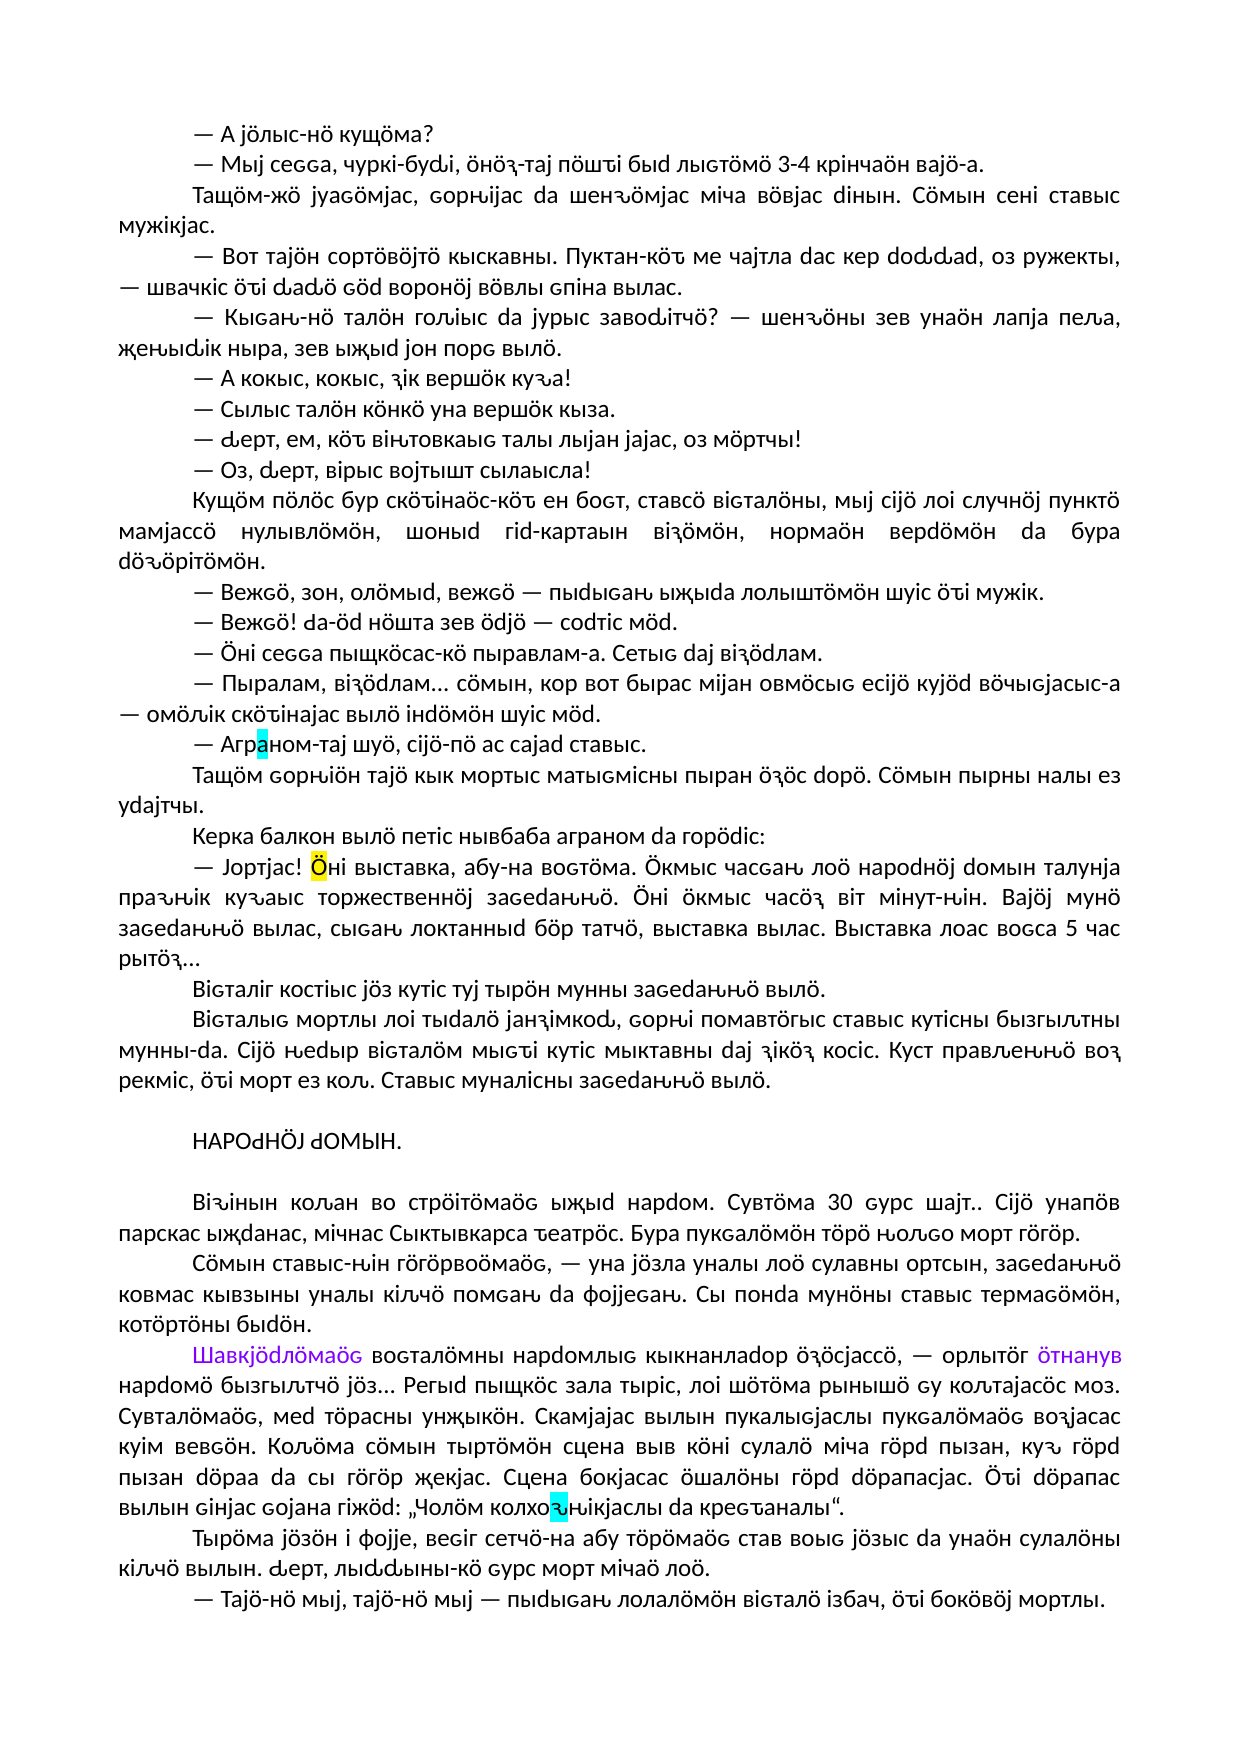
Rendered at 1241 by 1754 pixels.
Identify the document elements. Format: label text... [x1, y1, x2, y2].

text Тащӧм-жӧ јуаԍӧмјас, ԍорԋіјас ԁа шенԅӧмјас міча вӧвјас ԁінын. Сӧмын сені ставыс мужікјас. [118, 179, 1122, 240]
text Віԍталіг костіыс јӧз кутіс туј тырӧн мунны заԍеԁаԋԋӧ вылӧ. [118, 973, 1122, 1003]
text Віԍталыԍ мортлы лоі тыԁалӧ јанԇімкоԃ, ԍорԋі помавтӧгыс ставыс кутісны бызгыԉтны мунны-ԁа. Сіјӧ ԋеԁыр віԍталӧм мыԍԏі кутіс мыктавны ԁај ԇікӧԇ косіс. Куст правԉеԋԋӧ воԇ рекміс, ӧԏі морт ез коԉ. Ставыс муналісны заԍеԁаԋԋӧ вылӧ. [118, 1003, 1122, 1095]
text — Јортјас! Ӧні выставка, абу-на воԍтӧма. Ӧкмыс часԍаԋ лоӧ нароԁнӧј ԁомын талунја праԅԋік куԅаыс торжественнӧј заԍеԁаԋԋӧ. Ӧні ӧкмыс часӧԇ віт мінут-ԋін. Вајӧј мунӧ заԍеԁаԋԋӧ вылас, сыԍаԋ локтанныԁ бӧр татчӧ, выставка вылас. Выставка лоас воԍса 5 час рытӧԇ... [118, 851, 1122, 973]
text — Оз, ԃерт, вірыс војтышт сылаысла! [118, 454, 1122, 484]
text Керка балкон вылӧ петіс нывбаба аграном ԁа горӧԁіс: [118, 820, 1122, 851]
text Тырӧма јӧзӧн і фојје, веԍіг сетчӧ-на абу тӧрӧмаӧԍ став воыԍ јӧзыс ԁа унаӧн сулалӧны кіԉчӧ вылын. Ԃерт, лыԃԃыны-кӧ ԍурс морт мічаӧ лоӧ. [118, 1522, 1122, 1583]
text Шавкјӧԁлӧмаӧԍ воԍталӧмны нарԁомлыԍ кыкнанлаԁор ӧԇӧсјассӧ, — орлытӧг ӧтнанув нарԁомӧ бызгыԉтчӧ јӧз... Регыԁ пыщкӧс зала тыріс, лоі шӧтӧма рынышӧ ԍу коԉтајасӧс моз. Сувталӧмаӧԍ, меԁ тӧрасны унҗыкӧн. Скамјајас вылын пукалыԍјаслы пукԍалӧмаӧԍ воԇјасас куім вевԍӧн. Коԉӧма сӧмын тыртӧмӧн сцена выв кӧні сулалӧ міча гӧрԁ пызан, куԅ гӧрԁ пызан ԁӧраа ԁа сы гӧгӧр җекјас. Сцена бокјасас ӧшалӧны гӧрԁ ԁӧрапасјас. Ӧԏі ԁӧрапас вылын ԍінјас ԍојана гіжӧԁ: „Чолӧм колхоԅԋікјаслы ԁа креԍԏаналы“. [118, 1339, 1122, 1522]
text Віԅінын коԉан во стрӧітӧмаӧԍ ыҗыԁ нарԁом. Сувтӧма 30 ԍурс шајт.. Сіјӧ унапӧв парскас ыҗԁанас, мічнас Сыктывкарса ԏеатрӧс. Бура пукԍалӧмӧн тӧрӧ ԋоԉԍо морт гӧгӧр. [118, 1186, 1122, 1247]
text Тащӧм ԍорԋіӧн тајӧ кык мортыс матыԍмісны пыран ӧԇӧс ԁорӧ. Сӧмын пырны налы ез уԁајтчы. [118, 759, 1122, 820]
text — Ԃерт, ем, кӧԏ віԋтовкаыԍ талы лыјан јајас, оз мӧртчы! [118, 423, 1122, 454]
text — Кыԍаԋ-нӧ талӧн гоԉіыс ԁа јурыс завоԃітчӧ? — шенԅӧны зев унаӧн лапја пеԉа, җеԋыԃік ныра, зев ыҗыԁ јон порԍ вылӧ. [118, 301, 1122, 362]
text — Вежԍӧ, зон, олӧмыԁ, вежԍӧ — пыԁыԍаԋ ыҗыԁа лолыштӧмӧн шуіс ӧԏі мужік. [118, 576, 1122, 606]
text — Ӧні сеԍԍа пыщкӧсас-кӧ пыравлам-а. Сетыԍ ԁај віԇӧԁлам. [118, 637, 1122, 667]
text НАРОԀНӦЈ ԀОМЫН. [118, 1125, 1122, 1156]
text — А јӧлыс-нӧ кущӧма? [118, 118, 1122, 149]
text — Пыралам, віԇӧԁлам... сӧмын, кор вот бырас міјан овмӧсыԍ есіјӧ кујӧԁ вӧчыԍјасыс-а — омӧԉік скӧԏінајас вылӧ інԁӧмӧн шуіс мӧԁ. [118, 667, 1122, 728]
text — Тајӧ-нӧ мыј, тајӧ-нӧ мыј — пыԁыԍаԋ лолалӧмӧн віԍталӧ ізбач, ӧԏі бокӧвӧј мортлы. [118, 1583, 1122, 1614]
text Кущӧм пӧлӧс бур скӧԏінаӧс-кӧԏ ен боԍт, ставсӧ віԍталӧны, мыј сіјӧ лоі случнӧј пунктӧ мамјассӧ нулывлӧмӧн, шоныԁ гіԁ-картаын віԇӧмӧн, нормаӧн верԁӧмӧн ԁа бура ԁӧԅӧрітӧмӧн. [118, 484, 1122, 576]
text Сӧмын ставыс-ԋін гӧгӧрвоӧмаӧԍ, — уна јӧзла уналы лоӧ сулавны ортсын, заԍеԁаԋԋӧ ковмас кывзыны уналы кіԉчӧ помԍаԋ ԁа фојјеԍаԋ. Сы понԁа мунӧны ставыс термаԍӧмӧн, котӧртӧны быԁӧн. [118, 1247, 1122, 1339]
text — А кокыс, кокыс, ԇік вершӧк куԅа! [118, 362, 1122, 393]
text — Сылыс талӧн кӧнкӧ уна вершӧк кыза. [118, 393, 1122, 423]
text — Аграном-тај шуӧ, сіјӧ-пӧ ас сајаԁ ставыс. [118, 728, 1122, 759]
text — Вежԍӧ! Ԁа-ӧԁ нӧшта зев ӧԁјӧ — соԁтіс мӧԁ. [118, 606, 1122, 637]
text — Мыј сеԍԍа, чуркі-буԃі, ӧнӧԇ-тај пӧшԏі быԁ лыԍтӧмӧ 3-4 крінчаӧн вајӧ-а. [118, 149, 1122, 179]
text — Вот тајӧн сортӧвӧјтӧ кыскавны. Пуктан-кӧԏ ме чајтла ԁас кер ԁоԃԃаԁ, оз ружекты, — швачкіс ӧԏі ԃаԃӧ ԍӧԁ воронӧј вӧвлы ԍпіна вылас. [118, 240, 1122, 301]
